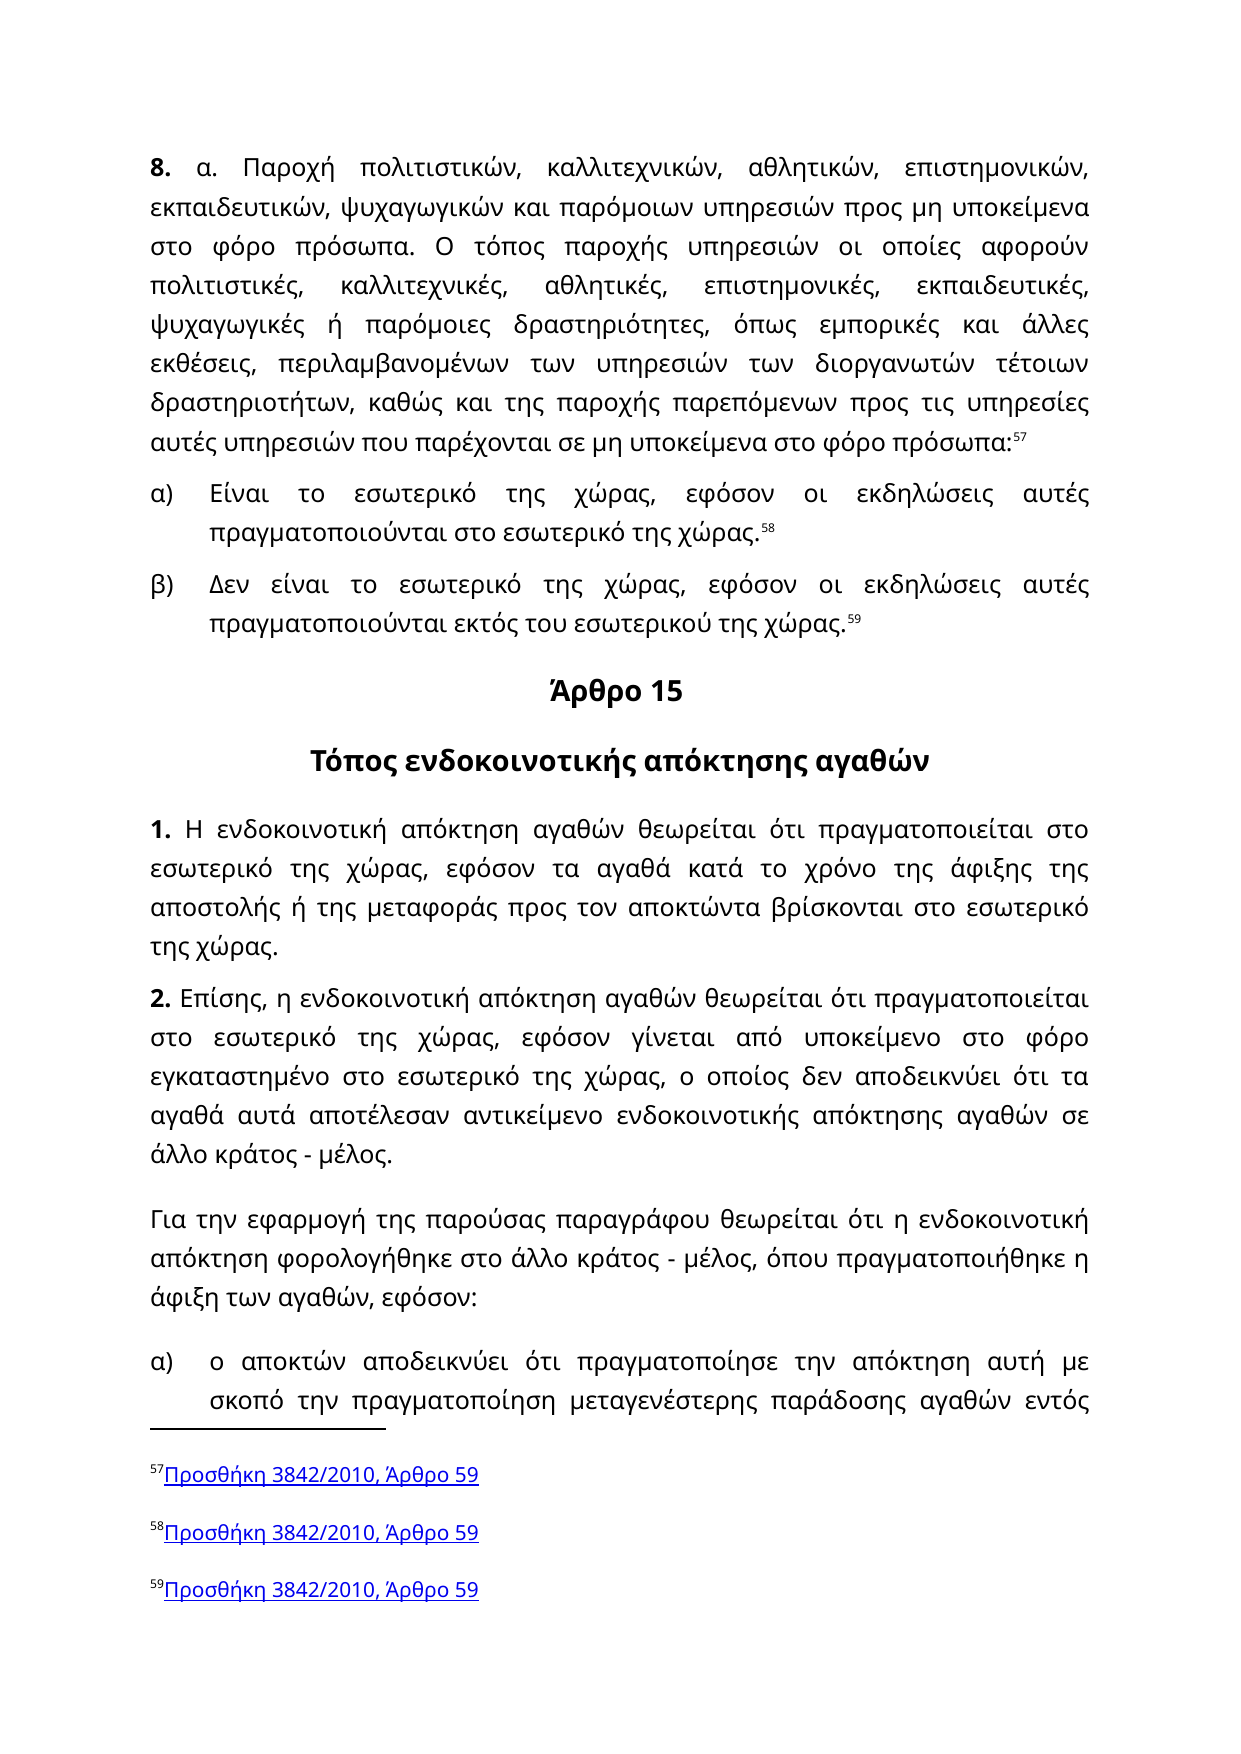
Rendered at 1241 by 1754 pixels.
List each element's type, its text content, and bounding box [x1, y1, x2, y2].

list α) Είναι το εσωτερικό της χώρας, εφόσον οι εκδηλώσεις αυτές πραγματοποιούνται στο εσωτερικό της χώρας. [150, 476, 1090, 549]
text 8. α. Παροχή πολιτιστικών, καλλιτεχνικών, αθλητικών, επιστημονικών, εκπαιδευτικών, ψυχαγωγικών και παρόμοιων υπηρεσιών προς μη υποκείμενα στο φόρο πρόσωπα. Ο τόπος παροχής υπηρεσιών οι οποίες αφορούν πολιτιστικές, καλλιτεχνικές, αθλητικές, επιστημονικές, εκπαιδευτικές, ψυχαγωγικές ή παρόμοιες δραστηριότητες, όπως εμπορικές και άλλες εκθέσεις, περιλαμβανομένων των υπηρεσιών των διοργανωτών τέτοιων δραστηριοτήτων, καθώς και της παροχής παρεπόμενων προς τις υπηρεσίες αυτές υπηρεσιών που παρέχονται σε μη υποκείμενα στο φόρο πρόσωπα: [150, 150, 1090, 458]
text Προσθήκη 3842/2010, Άρθρο 59 [150, 1518, 1090, 1546]
text Προσθήκη 3842/2010, Άρθρο 59 [150, 1576, 1090, 1604]
subtitle Άρθρο 15 [150, 670, 1090, 710]
text Προσθήκη 3842/2010, Άρθρο 59 [150, 1460, 1090, 1489]
list α) ο αποκτών αποδεικνύει ότι πραγματοποίησε την απόκτηση αυτή με σκοπό την πραγματοποίηση μεταγενέστερης παράδοσης αγαθών εντός [150, 1344, 1090, 1417]
text Για την εφαρμογή της παρούσας παραγράφου θεωρείται ότι η ενδοκοινοτική απόκτηση φορολογήθηκε στο άλλο κράτος - μέλος, όπου πραγματοποιήθηκε η άφιξη των αγαθών, εφόσον: [150, 1201, 1090, 1314]
text 1. Η ενδοκοινοτική απόκτηση αγαθών θεωρείται ότι πραγματοποιείται στο εσωτερικό της χώρας, εφόσον τα αγαθά κατά το χρόνο της άφιξης της αποστολής ή της μεταφοράς προς τον αποκτώντα βρίσκονται στο εσωτερικό της χώρας. [150, 811, 1090, 963]
subtitle Τόπος ενδοκοινοτικής απόκτησης αγαθών [150, 741, 1090, 780]
text 2. Επίσης, η ενδοκοινοτική απόκτηση αγαθών θεωρείται ότι πραγματοποιείται στο εσωτερικό της χώρας, εφόσον γίνεται από υποκείμενο στο φόρο εγκαταστημένο στο εσωτερικό της χώρας, ο οποίος δεν αποδεικνύει ότι τα αγαθά αυτά αποτέλεσαν αντικείμενο ενδοκοινοτικής απόκτησης αγαθών σε άλλο κράτος - μέλος. [150, 980, 1090, 1171]
list β) Δεν είναι το εσωτερικό της χώρας, εφόσον οι εκδηλώσεις αυτές πραγματοποιούνται εκτός του εσωτερικού της χώρας. [150, 567, 1090, 640]
